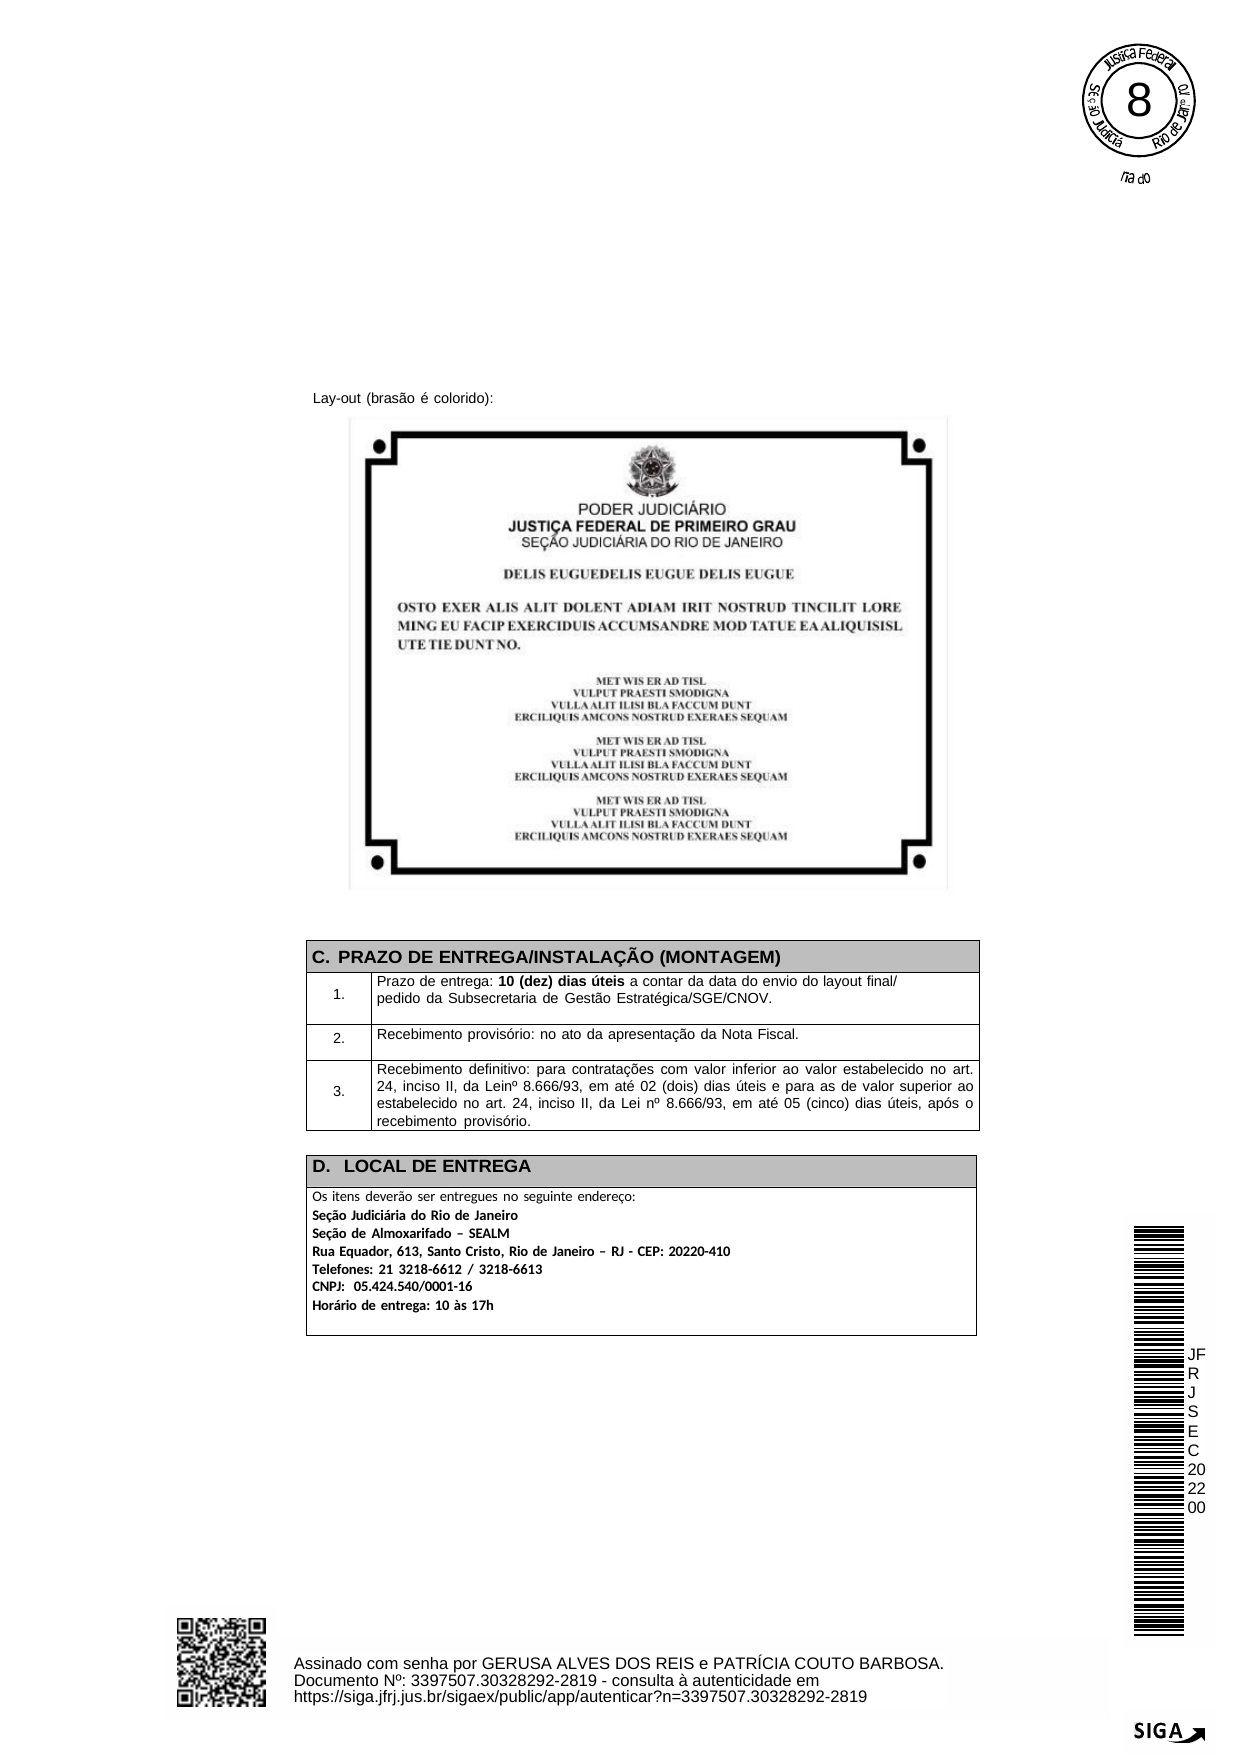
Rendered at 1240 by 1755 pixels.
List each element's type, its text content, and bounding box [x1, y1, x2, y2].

text JFRJSEC202200046A [1187, 1345, 1206, 1517]
text ç [1088, 98, 1099, 106]
table_cell 2. [307, 1025, 371, 1060]
text Lay-out (brasão é colorido): [313, 390, 1239, 407]
table_cell Recebimento provisório: no ato da apresentação da Nota Fiscal. [372, 1025, 979, 1060]
table_cell Recebimento definitivo: para contratações com valor inferior ao valor estabelecido no art. 24, inciso II, da Leinº 8.666/93, em até 02 (dois) dias úteis e para as de valor superior ao estabelecido no art. 24, inciso II, da Lei nº 8.666/93, em até 05 (cinco) dias úteis, após o recebimento provisório. [372, 1061, 979, 1129]
table_cell 3. [307, 1061, 371, 1129]
table_header C. PRAZO DE ENTREGA/INSTALAÇÃO (MONTAGEM) [307, 941, 979, 972]
text e [1180, 96, 1192, 105]
table_cell 1. [307, 973, 371, 1024]
table_cell Prazo de entrega: 10 (dez) dias úteis a contar da data do envio do layout final/ pedido da Subsecretaria de Gestão Estratégica/SGE/CNOV. [372, 973, 979, 1024]
